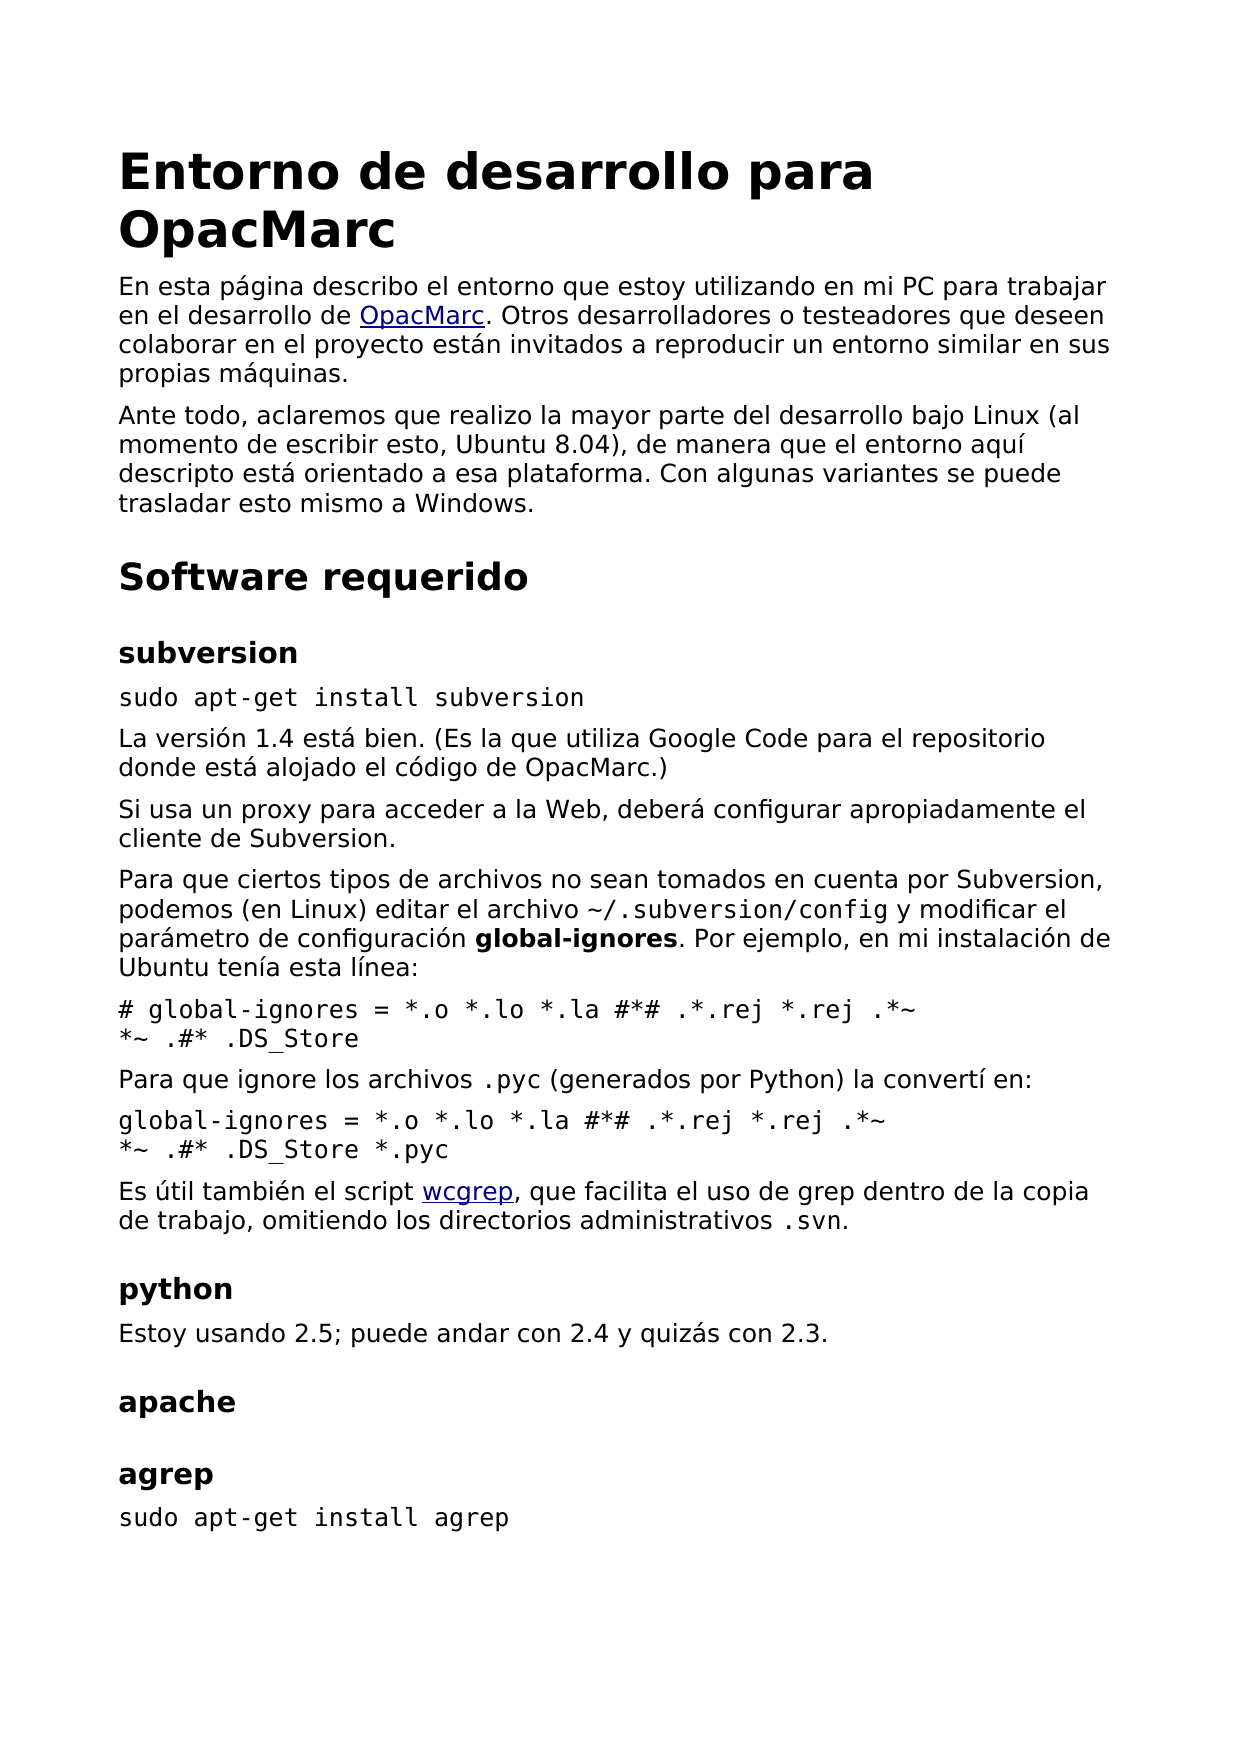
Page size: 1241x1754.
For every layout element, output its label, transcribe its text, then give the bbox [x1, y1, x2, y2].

text Si usa un proxy para acceder a la Web, deberá configurar apropiadamente el cliente de Subversion. [118, 795, 1122, 853]
subtitle Entorno de desarrollo para OpacMarc [118, 143, 1122, 259]
text Para que ciertos tipos de archivos no sean tomados en cuenta por Subversion, podemos (en Linux) editar el archivo ~/.subversion/config y modificar el parámetro de configuración global-ignores. Por ejemplo, en mi instalación de Ubuntu tenía esta línea: [118, 866, 1122, 982]
text sudo apt-get install subversion [118, 683, 1122, 712]
text Para que ignore los archivos .pyc (generados por Python) la convertí en: [118, 1065, 1122, 1094]
text # global-ignores = *.o *.lo *.la #*# .*.rej *.rej .*~ *~ .#* .DS_Store [118, 995, 1122, 1053]
text Estoy usando 2.5; puede andar con 2.4 y quizás con 2.3. [118, 1319, 1122, 1348]
subtitle agrep [118, 1457, 1122, 1491]
text Es útil también el script wcgrep, que facilita el uso de grep dentro de la copia de trabajo, omitiendo los directorios administrativos .svn. [118, 1177, 1122, 1235]
subtitle python [118, 1272, 1122, 1306]
subtitle apache [118, 1386, 1122, 1419]
subtitle Software requerido [118, 555, 1122, 599]
text Ante todo, aclaremos que realizo la mayor parte del desarrollo bajo Linux (al momento de escribir esto, Ubuntu 8.04), de manera que el entorno aquí descripto está orientado a esa plataforma. Con algunas variantes se puede trasladar esto mismo a Windows. [118, 401, 1122, 518]
text global-ignores = *.o *.lo *.la #*# .*.rej *.rej .*~ *~ .#* .DS_Store *.pyc [118, 1107, 1122, 1165]
text En esta página describo el entorno que estoy utilizando en mi PC para trabajar en el desarrollo de OpacMarc. Otros desarrolladores o testeadores que deseen colaborar en el proyecto están invitados a reproducir un entorno similar en sus propias máquinas. [118, 272, 1122, 389]
text La versión 1.4 está bien. (Es la que utiliza Google Code para el repositorio donde está alojado el código de OpacMarc.) [118, 724, 1122, 782]
text sudo apt-get install agrep [118, 1503, 1122, 1533]
subtitle subversion [118, 637, 1122, 671]
